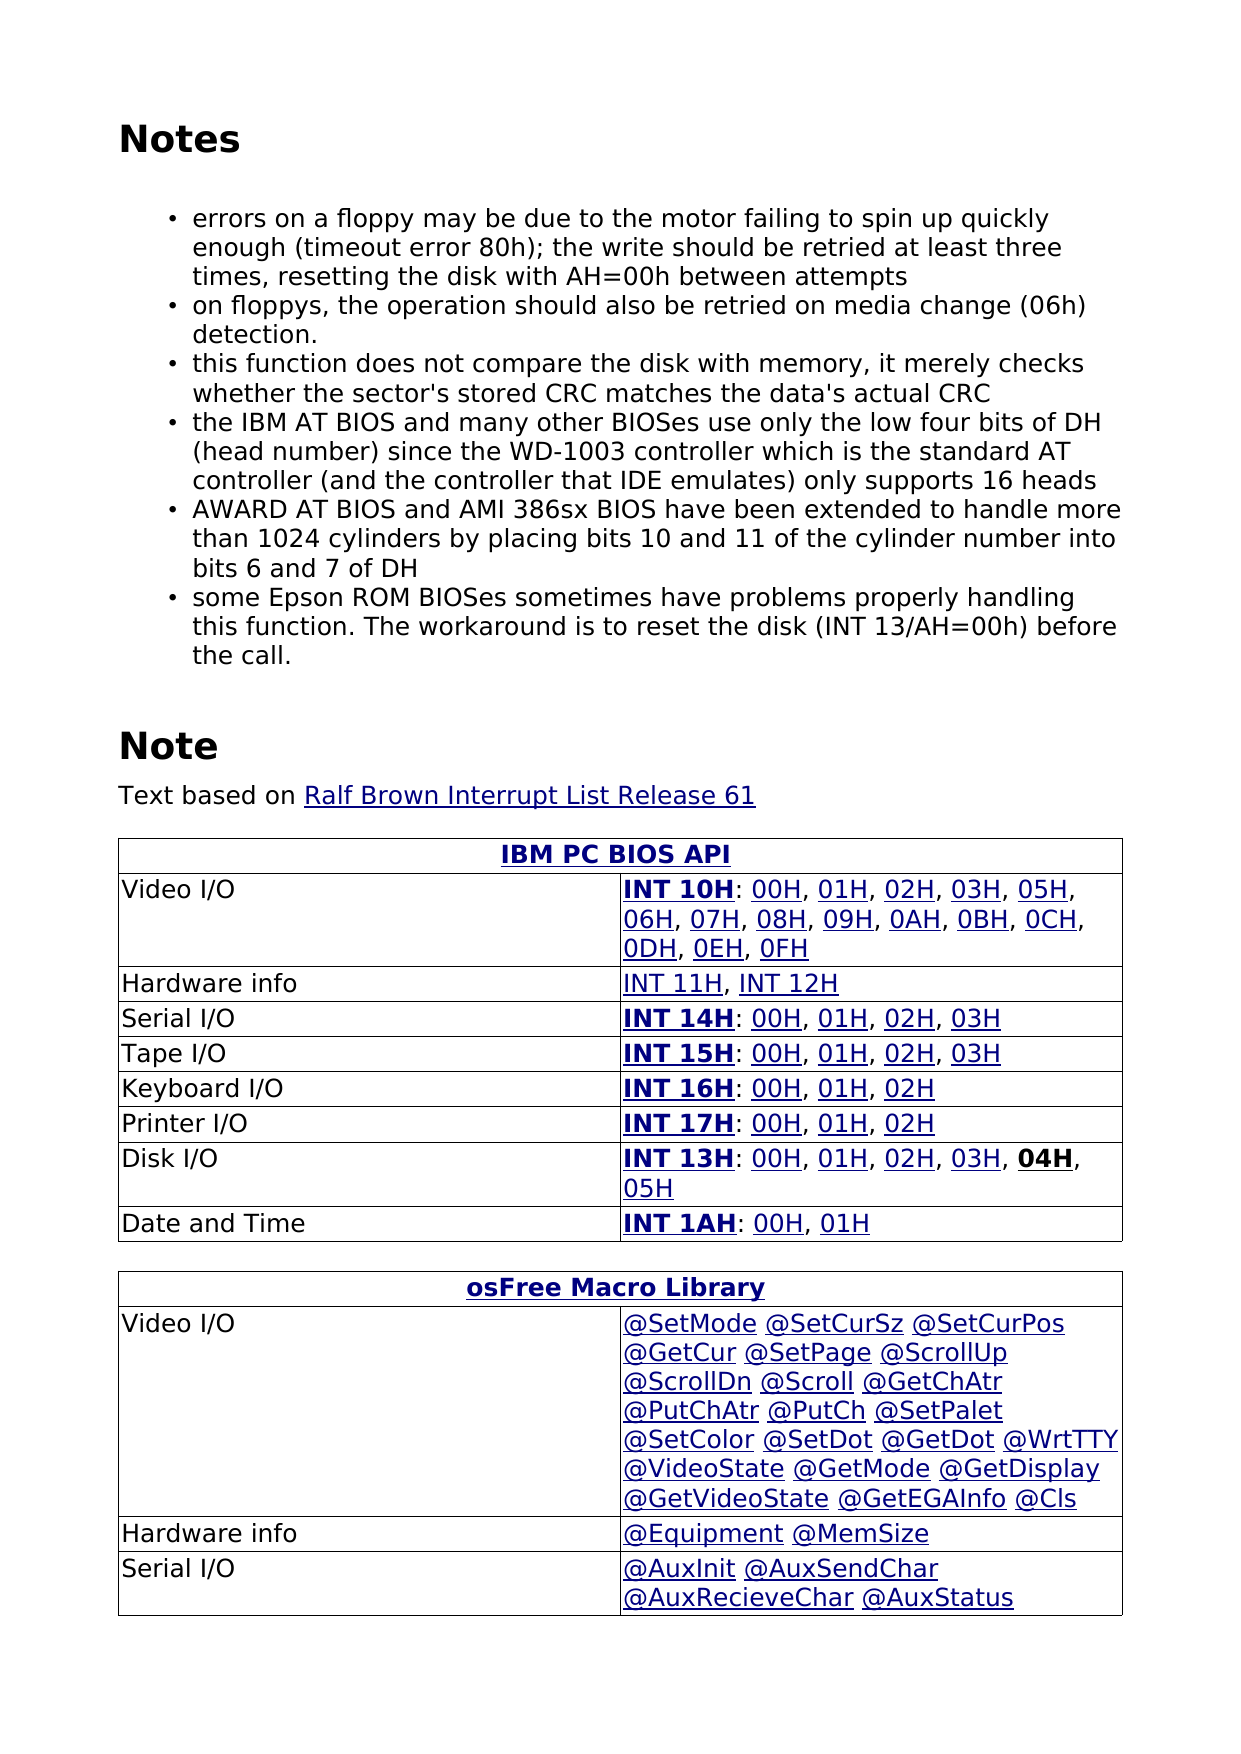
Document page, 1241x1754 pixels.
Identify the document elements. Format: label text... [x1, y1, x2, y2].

table_cell INT 17H: 00H, 01H, 02H [621, 1107, 1122, 1142]
table_header IBM PC BIOS API [119, 839, 1122, 873]
table_cell Printer I/O [119, 1107, 620, 1142]
table_cell Serial I/O [119, 1552, 620, 1615]
table_cell @Equipment @MemSize [621, 1517, 1122, 1551]
list errors on a floppy may be due to the motor failing to spin up quickly enough (timeout error 80h); the write should be retried at least three times, resetting the disk with AH=00h between attempts [177, 204, 1122, 291]
table_cell INT 10H: 00H, 01H, 02H, 03H, 05H, 06H, 07H, 08H, 09H, 0AH, 0BH, 0CH, 0DH, 0EH, 0FH [621, 874, 1122, 966]
table_cell Serial I/O [119, 1002, 620, 1036]
table_cell INT 1AH: 00H, 01H [621, 1207, 1122, 1241]
table_cell Video I/O [119, 1307, 620, 1516]
table_cell Hardware info [119, 1517, 620, 1551]
list this function does not compare the disk with memory, it merely checks whether the sector's stored CRC matches the data's actual CRC [177, 349, 1122, 408]
table_cell INT 16H: 00H, 01H, 02H [621, 1072, 1122, 1106]
table_cell Tape I/O [119, 1037, 620, 1071]
subtitle Notes [118, 118, 1122, 162]
list AWARD AT BIOS and AMI 386sx BIOS have been extended to handle more than 1024 cylinders by placing bits 10 and 11 of the cylinder number into bits 6 and 7 of DH [177, 495, 1122, 583]
subtitle Note [118, 725, 1122, 768]
table_header osFree Macro Library [119, 1272, 1122, 1306]
text Text based on Ralf Brown Interrupt List Release 61 [118, 781, 1122, 810]
table_cell INT 11H, INT 12H [621, 967, 1122, 1001]
table_cell INT 14H: 00H, 01H, 02H, 03H [621, 1002, 1122, 1036]
table_cell @AuxInit @AuxSendChar @AuxRecieveChar @AuxStatus [621, 1552, 1122, 1615]
list some Epson ROM BIOSes sometimes have problems properly handling this function. The workaround is to reset the disk (INT 13/AH=00h) before the call. [177, 583, 1122, 670]
table_cell Hardware info [119, 967, 620, 1001]
list on floppys, the operation should also be retried on media change (06h) detection. [177, 291, 1122, 349]
table_cell Keyboard I/O [119, 1072, 620, 1106]
table_cell INT 15H: 00H, 01H, 02H, 03H [621, 1037, 1122, 1071]
table_cell Video I/O [119, 874, 620, 966]
table_cell Date and Time [119, 1207, 620, 1241]
list the IBM AT BIOS and many other BIOSes use only the low four bits of DH (head number) since the WD-1003 controller which is the standard AT controller (and the controller that IDE emulates) only supports 16 heads [177, 408, 1122, 495]
table_cell @SetMode @SetCurSz @SetCurPos @GetCur @SetPage @ScrollUp @ScrollDn @Scroll @GetChAtr @PutChAtr @PutCh @SetPalet @SetColor @SetDot @GetDot @WrtTTY @VideoState @GetMode @GetDisplay @GetVideoState @GetEGAInfo @Cls [621, 1307, 1122, 1516]
table_cell Disk I/O [119, 1143, 620, 1206]
table_cell INT 13H: 00H, 01H, 02H, 03H, 04H, 05H [621, 1143, 1122, 1206]
